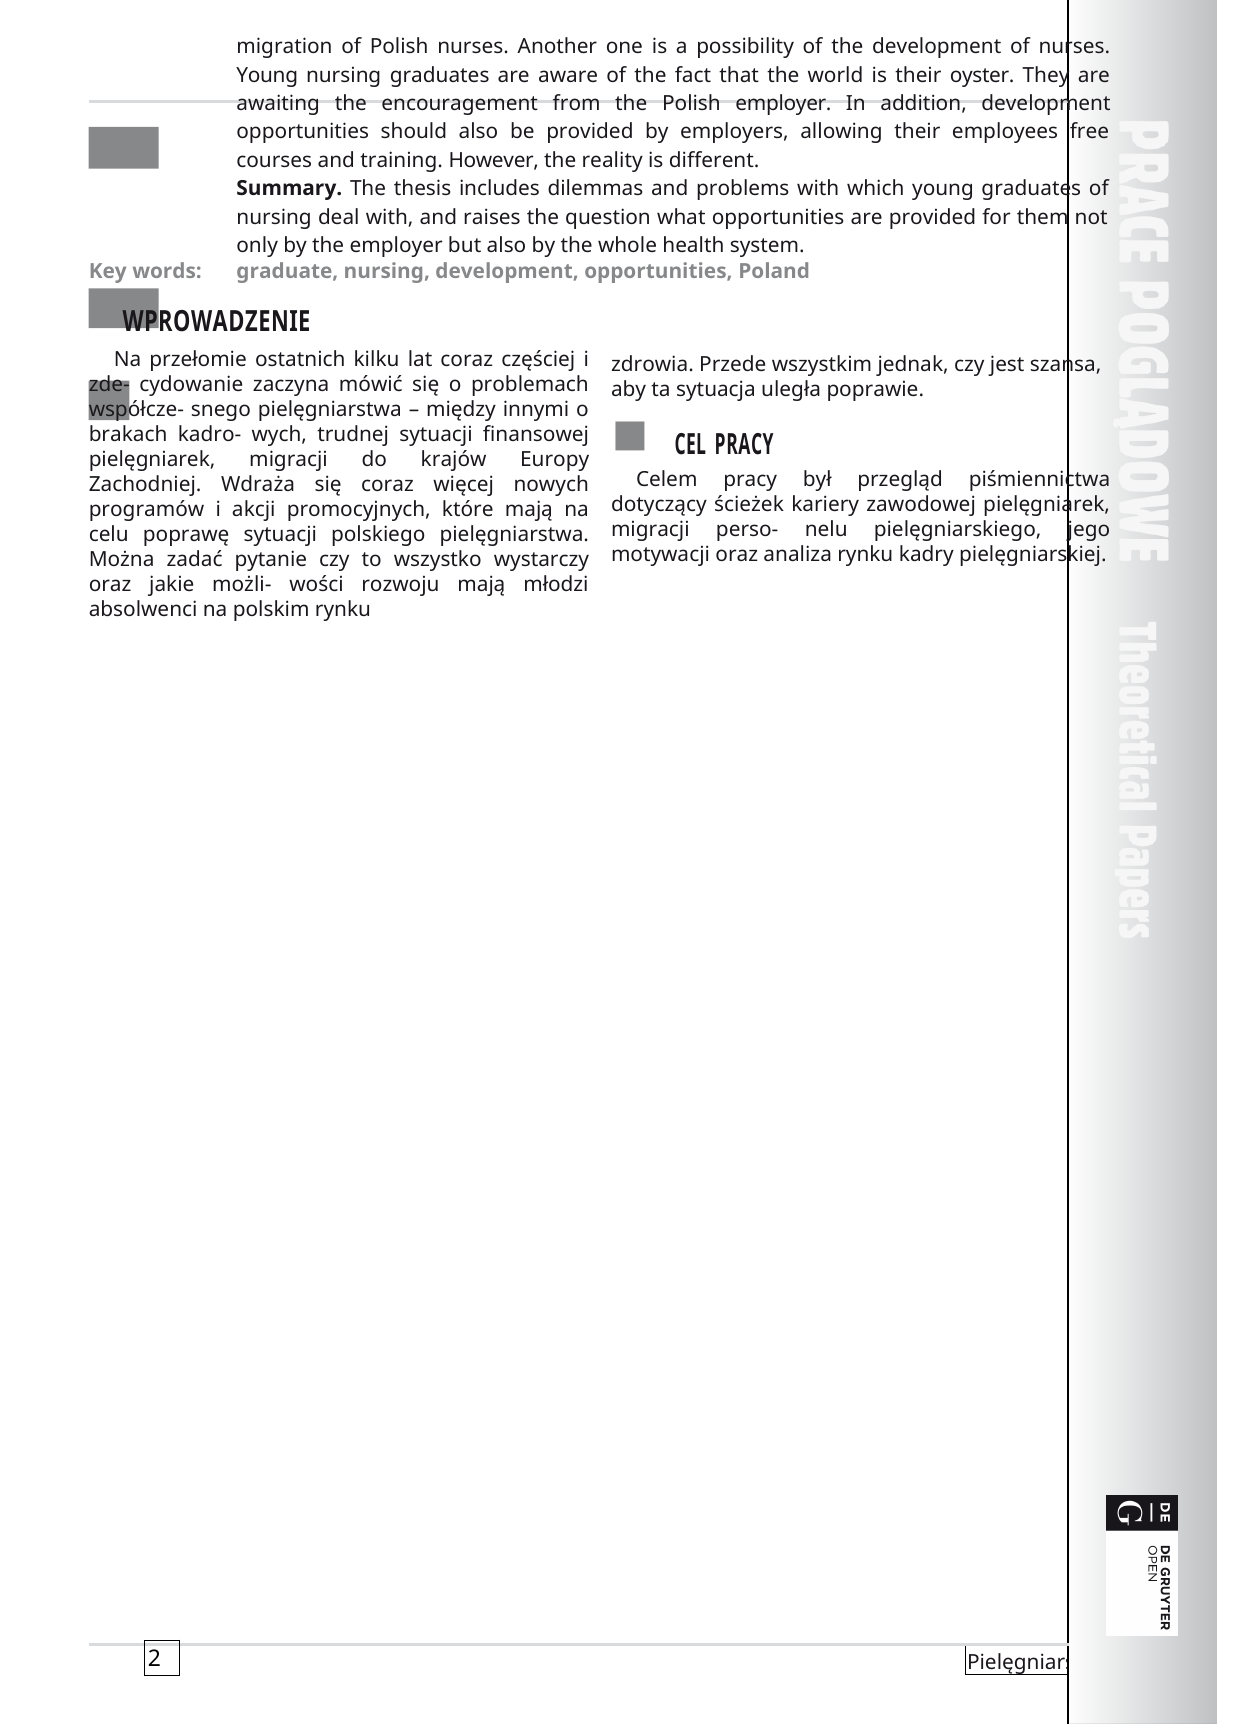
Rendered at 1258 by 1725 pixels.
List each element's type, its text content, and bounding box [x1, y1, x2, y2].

text migration of Polish nurses. Another one is a possibility of the development of nurses. Young nursing graduates are aware of the fact that the world is their oyster. They are awaiting the encouragement from the Polish employer. In addition, development opportunities should also be provided by employers, allowing their employees free courses and training. However, the reality is different. [236, 31, 1111, 173]
list WPROWADZENIE [89, 296, 1122, 342]
subtitle Key words: graduate, nursing, development, opportunities, Poland [88, 259, 1122, 284]
text Celem pracy był przegląd piśmiennictwa dotyczący ścieżek kariery zawodowej pielęgniarek, migracji perso- nelu pielęgniarskiego, jego motywacji oraz analiza rynku kadry pielęgniarskiej. [611, 467, 1111, 567]
text Na przełomie ostatnich kilku lat coraz częściej i zde- cydowanie zaczyna mówić się o problemach współcze- snego pielęgniarstwa – między innymi o brakach kadro- wych, trudnej sytuacji finansowej pielęgniarek, migracji do krajów Europy Zachodniej. Wdraża się coraz więcej nowych programów i akcji promocyjnych, które mają na celu poprawę sytuacji polskiego pielęgniarstwa. Można zadać pytanie czy to wszystko wystarczy oraz jakie możli- wości rozwoju mają młodzi absolwenci na polskim rynku [88, 347, 589, 622]
text zdrowia. Przede wszystkim jednak, czy jest szansa, aby ta sytuacja uległa poprawie. [611, 352, 1122, 402]
subtitle CEL PRACY [611, 420, 1122, 466]
picture [1067, 0, 1217, 1725]
text Summary. The thesis includes dilemmas and problems with which young graduates of nursing deal with, and raises the question what opportunities are provided for them not only by the employer but also by the whole health system. [236, 173, 1110, 259]
